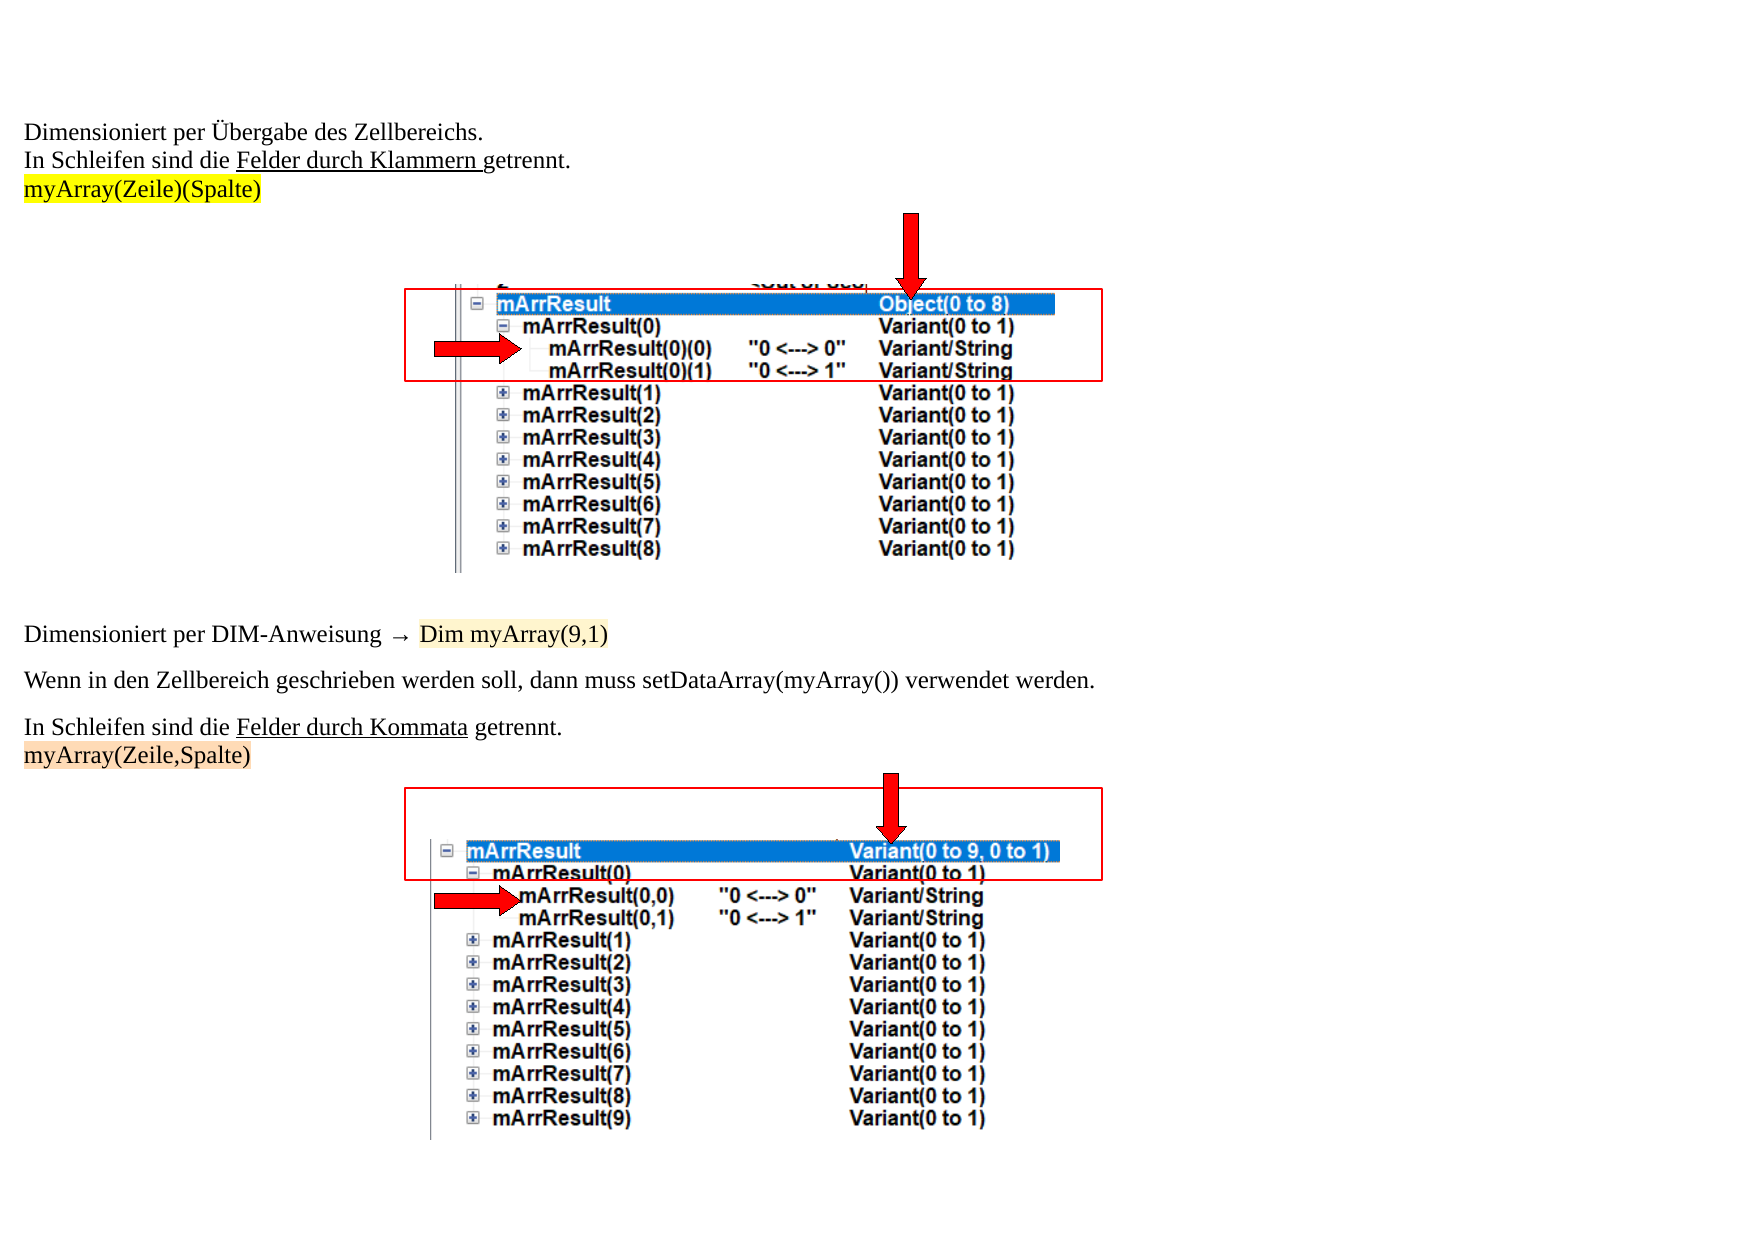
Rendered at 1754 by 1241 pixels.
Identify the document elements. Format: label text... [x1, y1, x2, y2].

picture [920, 284, 1055, 288]
picture [455, 290, 1055, 380]
text Dimensioniert per DIM-Anweisung → Dim myArray(9,1) [24, 619, 1730, 648]
picture [455, 382, 1055, 573]
text Dimensioniert per Übergabe des Zellbereichs. In Schleifen sind die Felder durch Klammern getrennt. myArray(Zeile)(Spalte) [24, 117, 1730, 203]
picture [455, 284, 902, 288]
text In Schleifen sind die Felder durch Kommata getrennt. myArray(Zeile,Spalte) [24, 712, 1730, 769]
picture [430, 881, 1060, 1140]
text Wenn in den Zellbereich geschrieben werden soll, dann muss setDataArray(myArray()) verwendet werden. [24, 665, 1730, 694]
picture [430, 839, 1060, 879]
